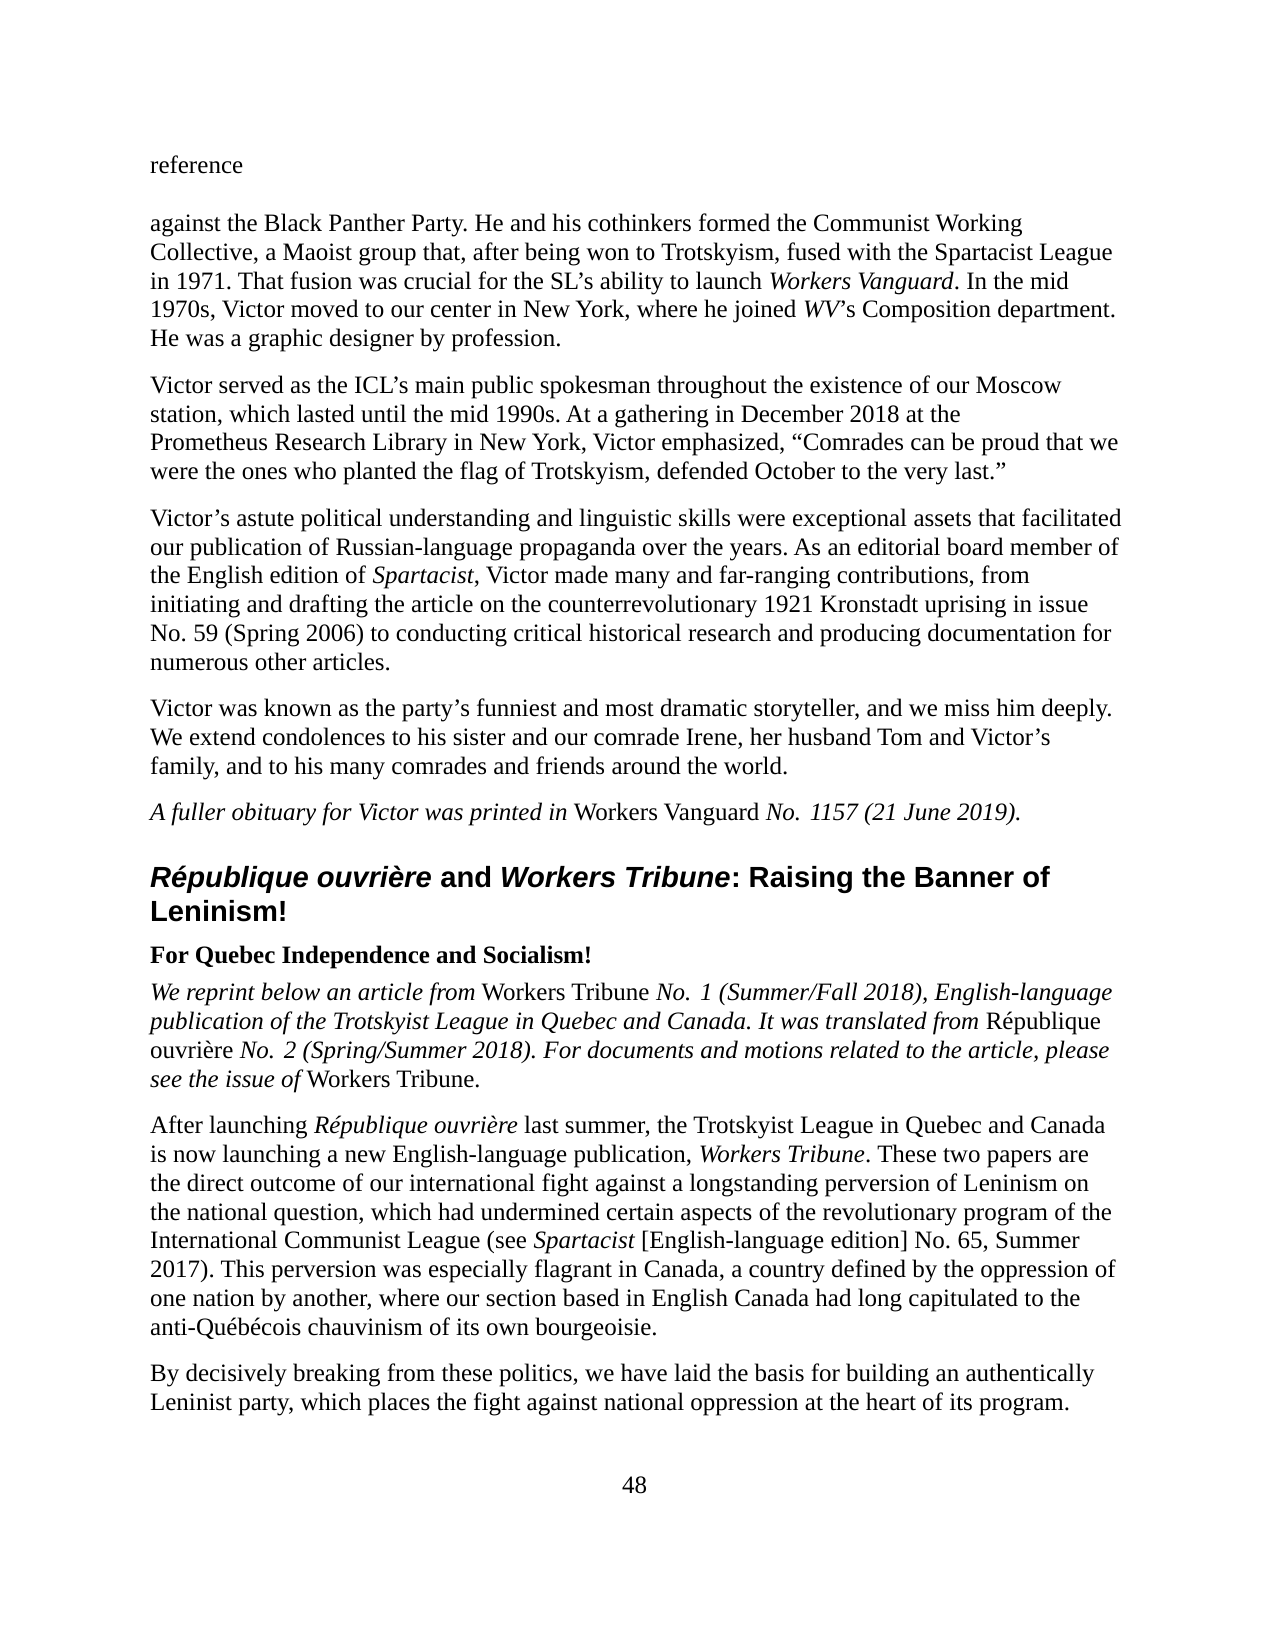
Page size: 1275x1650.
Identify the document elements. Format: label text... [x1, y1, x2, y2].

text A fuller obituary for Victor was printed in Workers Vanguard No. 1157 (21 June 2019). [150, 797, 1125, 826]
text By decisively breaking from these politics, we have laid the basis for building an authentically Leninist party, which places the fight against national oppression at the heart of its program. [150, 1358, 1125, 1416]
text After launching République ouvrière last summer, the Trotskyist League in Quebec and Canada is now launching a new English-language publication, Workers Tribune. These two papers are the direct outcome of our international fight against a longstanding perversion of Leninism on the national question, which had undermined certain aspects of the revolutionary program of the International Communist League (see Spartacist [English-language edition] No. 65, Summer 2017). This perversion was especially flagrant in Canada, a country defined by the oppression of one nation by another, where our section based in English Canada had long capitulated to the anti-Québécois chauvinism of its own bourgeoisie. [150, 1110, 1125, 1340]
text Victor served as the ICL’s main public spokesman throughout the existence of our Moscow station, which lasted until the mid 1990s. At a gathering in December 2018 at the Prometheus Research Library in New York, Victor emphasized, “Comrades can be proud that we were the ones who planted the flag of Trotskyism, defended October to the very last.” [150, 370, 1125, 485]
text For Quebec Independence and Socialism! [150, 940, 1125, 968]
text We reprint below an article from Workers Tribune No. 1 (Summer/Fall 2018), English-language publication of the Trotskyist League in Quebec and Canada. It was translated from République ouvrière No. 2 (Spring/Summer 2018). For documents and motions related to the article, please see the issue of Workers Tribune. [150, 977, 1125, 1092]
subtitle République ouvrière and Workers Tribune: Raising the Banner of Leninism! [150, 860, 1125, 927]
text Victor was known as the party’s funniest and most dramatic storyteller, and we miss him deeply. We extend condolences to his sister and our comrade Irene, her husband Tom and Victor’s family, and to his many comrades and friends around the world. [150, 693, 1125, 779]
text Victor’s astute political understanding and linguistic skills were exceptional assets that facilitated our publication of Russian-language propaganda over the years. As an editorial board member of the English edition of Spartacist, Victor made many and far-ranging contributions, from initiating and drafting the article on the counterrevolutionary 1921 Kronstadt uprising in issue No. 59 (Spring 2006) to conducting critical historical research and producing documentation for numerous other articles. [150, 503, 1125, 675]
text against the Black Panther Party. He and his cothinkers formed the Communist Working Collective, a Maoist group that, after being won to Trotskyism, fused with the Spartacist League in 1971. That fusion was crucial for the SL’s ability to launch Workers Vanguard. In the mid 1970s, Victor moved to our center in New York, where he joined WV’s Composition department. He was a graphic designer by profession. [150, 208, 1125, 352]
